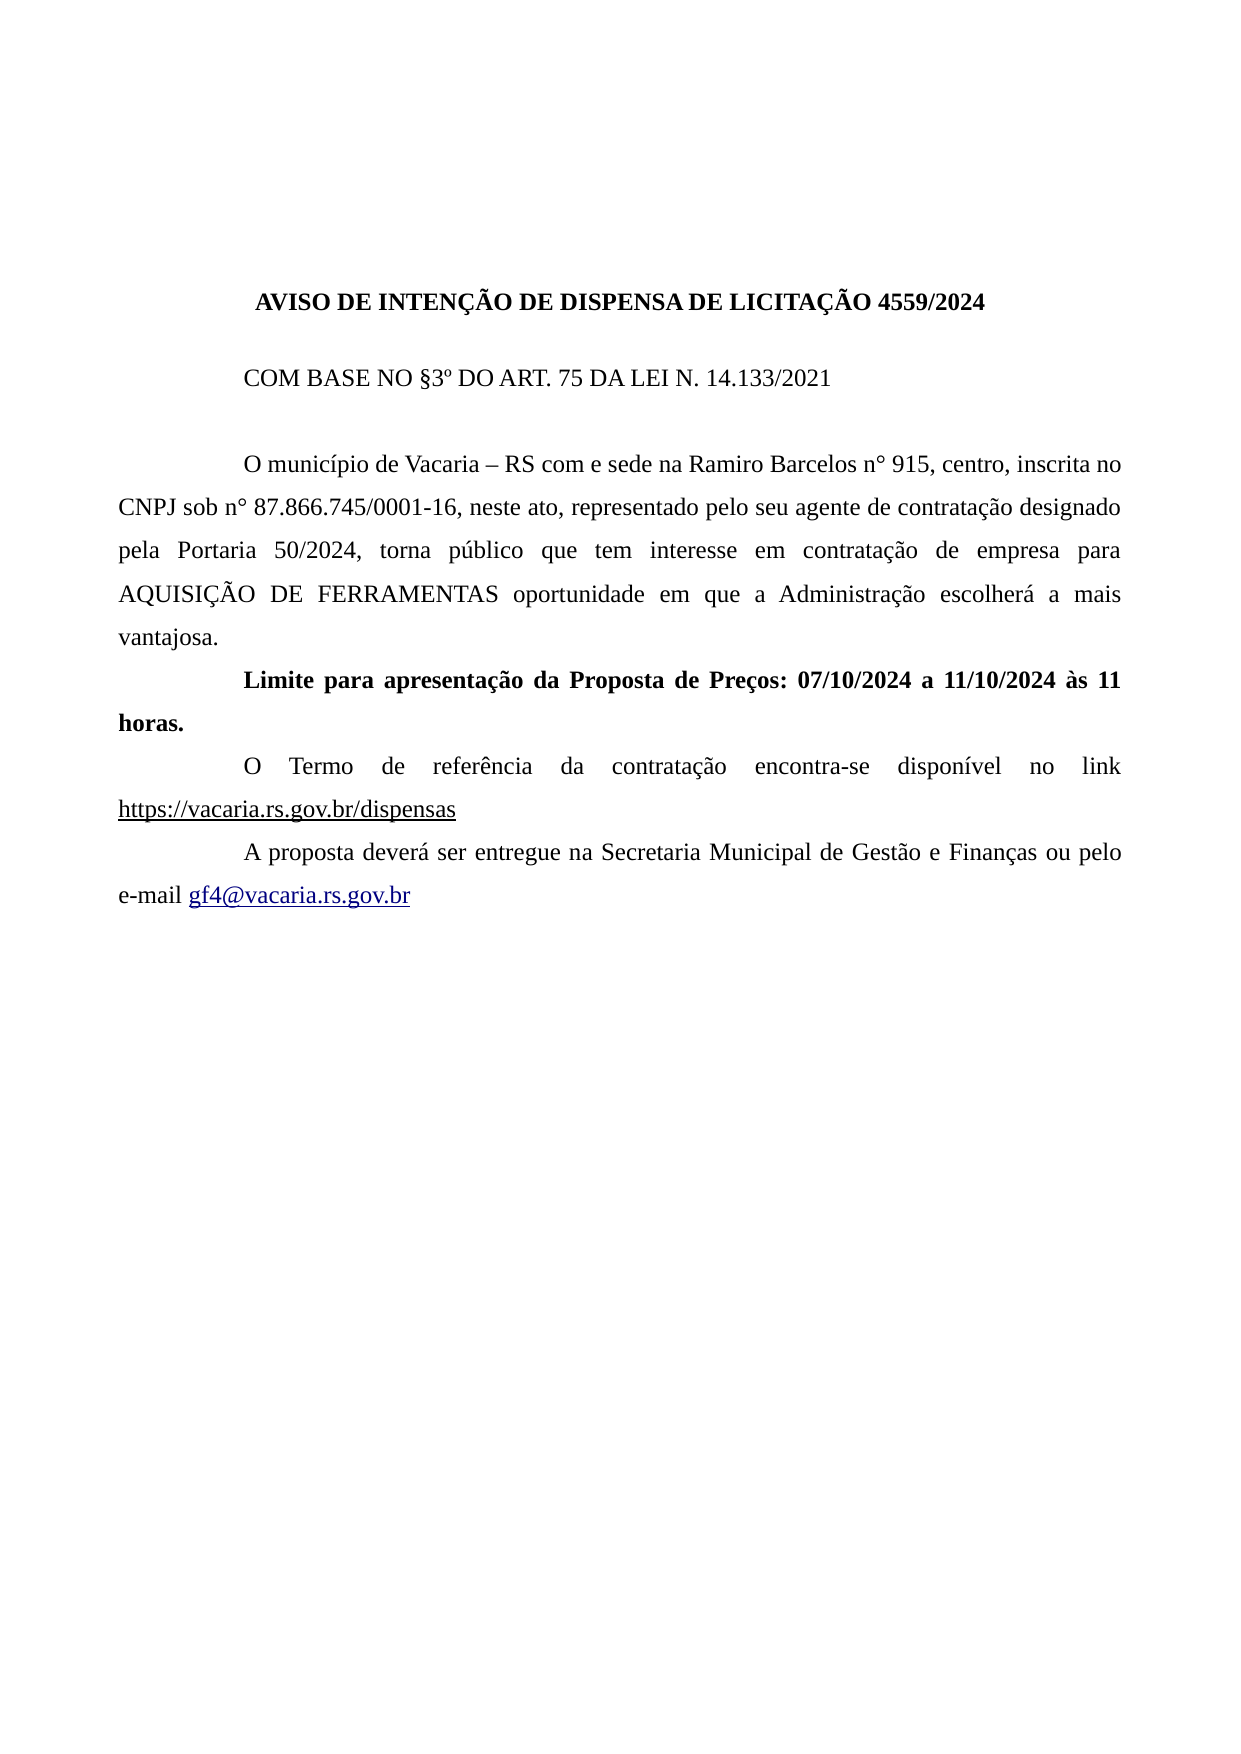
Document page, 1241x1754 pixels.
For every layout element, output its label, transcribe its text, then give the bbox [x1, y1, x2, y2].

text Limite para apresentação da Proposta de Preços: 07/10/2024 a 11/10/2024 às 11 horas. [118, 665, 1122, 737]
text O Termo de referência da contratação encontra-se disponível no link https://vacaria.rs.gov.br/dispensas [118, 751, 1122, 823]
text A proposta deverá ser entregue na Secretaria Municipal de Gestão e Finanças ou pelo e-mail gf4@vacaria.rs.gov.br [118, 837, 1122, 909]
text AVISO DE INTENÇÃO DE DISPENSA DE LICITAÇÃO 4559/2024 [118, 287, 1122, 316]
text O município de Vacaria – RS com e sede na Ramiro Barcelos n° 915, centro, inscrita no CNPJ sob n° 87.866.745/0001-16, neste ato, representado pelo seu agente de contratação designado pela Portaria 50/2024, torna público que tem interesse em contratação de empresa para AQUISIÇÃO DE FERRAMENTAS oportunidade em que a Administração escolherá a mais vantajosa. [118, 449, 1122, 651]
text COM BASE NO §3º DO ART. 75 DA LEI N. 14.133/2021 [118, 363, 1122, 392]
